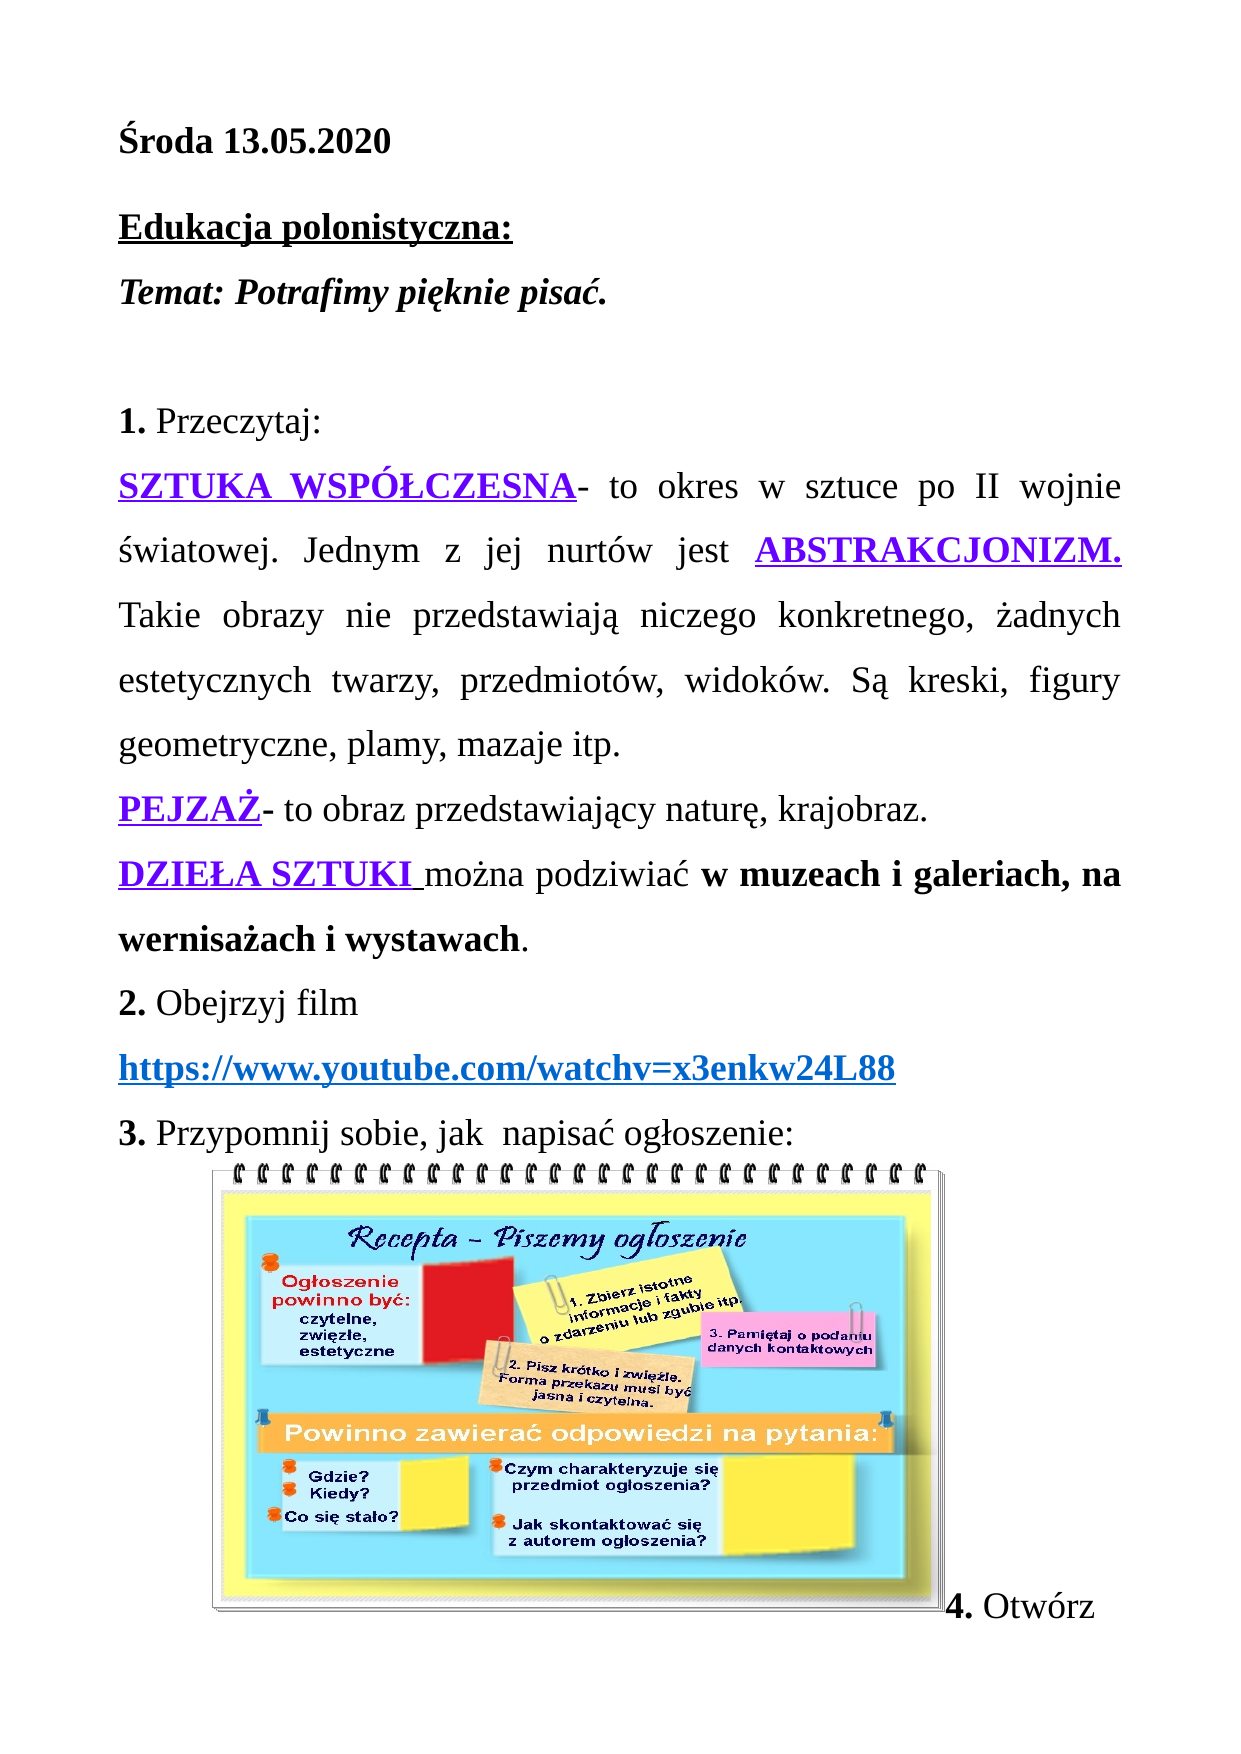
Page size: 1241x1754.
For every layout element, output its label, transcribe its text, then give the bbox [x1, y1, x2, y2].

text Temat: Potrafimy pięknie pisać. [118, 269, 1122, 312]
text SZTUKA WSPÓŁCZESNA- to okres w sztuce po II wojnie światowej. Jednym z jej nurtów jest ABSTRAKCJONIZM. Takie obrazy nie przedstawiają niczego konkretnego, żadnych estetycznych twarzy, przedmiotów, widoków. Są kreski, figury geometryczne, plamy, mazaje itp. [118, 463, 1122, 765]
text Edukacja polonistyczna: [118, 204, 1122, 247]
text 4. Otwórz [118, 1584, 1122, 1627]
text Środa 13.05.2020 [118, 118, 1122, 161]
text DZIEŁA SZTUKI można podziwiać w muzeach i galeriach, na wernisażach i wystawach. [118, 851, 1122, 959]
list 3. Przypomnij sobie, jak napisać ogłoszenie: [118, 1110, 1122, 1153]
text 1. Przeczytaj: [118, 398, 1122, 442]
list 2. Obejrzyj film https://www.youtube.com/watchv=x3enkw24L88 [118, 981, 1122, 1088]
text PEJZAŻ- to obraz przedstawiający naturę, krajobraz. [118, 787, 1122, 830]
picture [210, 1163, 946, 1613]
